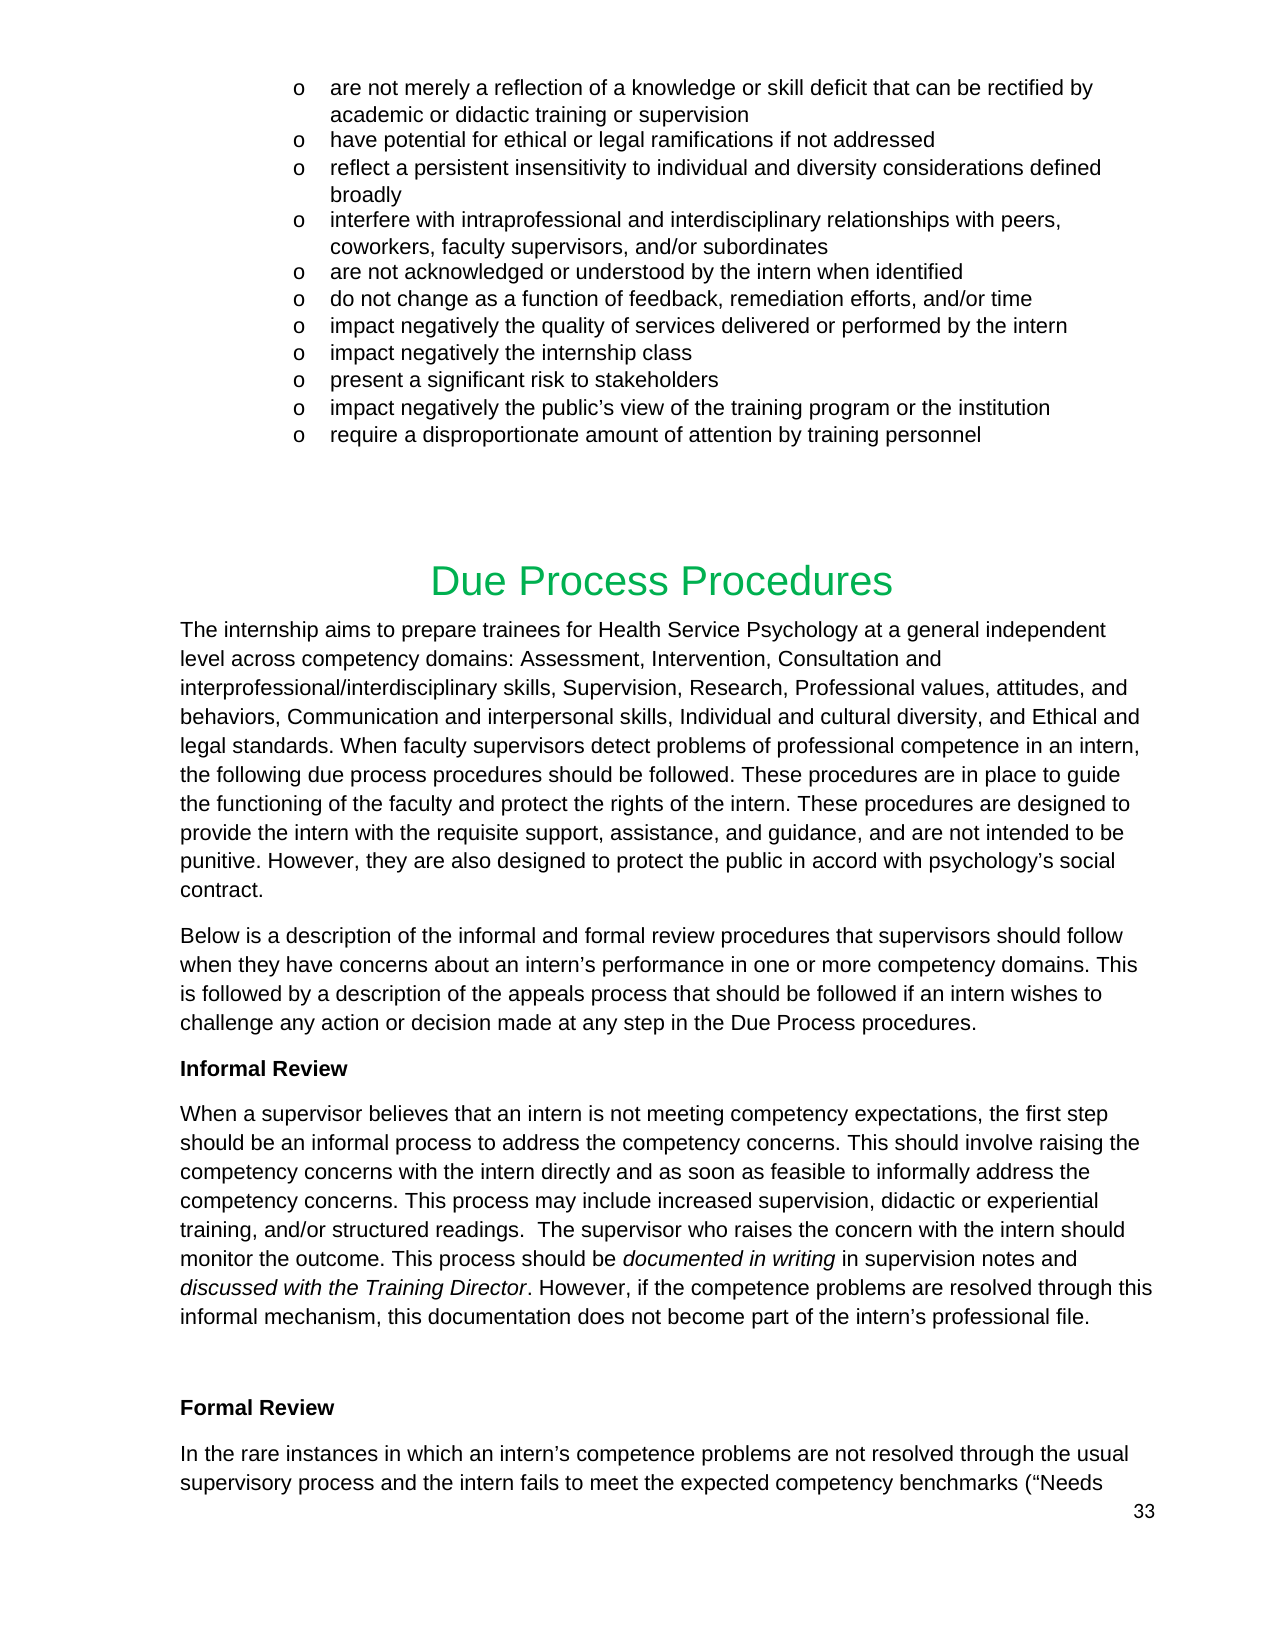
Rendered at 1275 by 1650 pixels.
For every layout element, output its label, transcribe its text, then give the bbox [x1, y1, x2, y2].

list impact negatively the quality of services delivered or performed by the intern [292, 313, 1155, 340]
text The internship aims to prepare trainees for Health Service Psychology at a general independent level across competency domains: Assessment, Intervention, Consultation and interprofessional/interdisciplinary skills, Supervision, Research, Professional values, attitudes, and behaviors, Communication and interpersonal skills, Individual and cultural diversity, and Ethical and legal standards. When faculty supervisors detect problems of professional competence in an intern, the following due process procedures should be followed. These procedures are in place to guide the functioning of the faculty and protect the rights of the intern. These procedures are designed to provide the intern with the requisite support, assistance, and guidance, and are not intended to be punitive. However, they are also designed to protect the public in accord with psychology’s social contract. [180, 617, 1155, 903]
list do not change as a function of feedback, remediation efforts, and/or time [292, 286, 1155, 313]
list are not acknowledged or understood by the intern when identified [292, 259, 1155, 286]
text Below is a description of the informal and formal review procedures that supervisors should follow when they have concerns about an intern’s performance in one or more competency domains. This is followed by a description of the appeals process that should be followed if an intern wishes to challenge any action or decision made at any step in the Due Process procedures. [180, 923, 1155, 1035]
list are not merely a reflection of a knowledge or skill deficit that can be rectified by academic or didactic training or supervision [292, 75, 1155, 127]
list present a significant risk to stakeholders [292, 367, 1155, 394]
text When a supervisor believes that an intern is not meeting competency expectations, the first step should be an informal process to address the competency concerns. This should involve raising the competency concerns with the intern directly and as soon as feasible to informally address the competency concerns. This process may include increased supervision, didactic or experiential training, and/or structured readings. The supervisor who raises the concern with the intern should monitor the outcome. This process should be documented in writing in supervision notes and discussed with the Training Director. However, if the competence problems are resolved through this informal mechanism, this documentation does not become part of the intern’s professional file. [180, 1101, 1155, 1329]
text Informal Review [180, 1056, 1155, 1081]
list have potential for ethical or legal ramifications if not addressed [292, 127, 1155, 154]
list impact negatively the internship class [292, 340, 1155, 367]
text Formal Review [180, 1395, 1155, 1420]
subtitle Due Process Procedures [180, 556, 1155, 604]
list interfere with intraprofessional and interdisciplinary relationships with peers, coworkers, faculty supervisors, and/or subordinates [292, 207, 1155, 259]
list impact negatively the public’s view of the training program or the institution [292, 394, 1155, 421]
text In the rare instances in which an intern’s competence problems are not resolved through the usual supervisory process and the intern fails to meet the expected competency benchmarks (“Needs [180, 1441, 1155, 1495]
list reflect a persistent insensitivity to individual and diversity considerations defined broadly [292, 154, 1155, 207]
list require a disproportionate amount of attention by training personnel [292, 421, 1155, 448]
